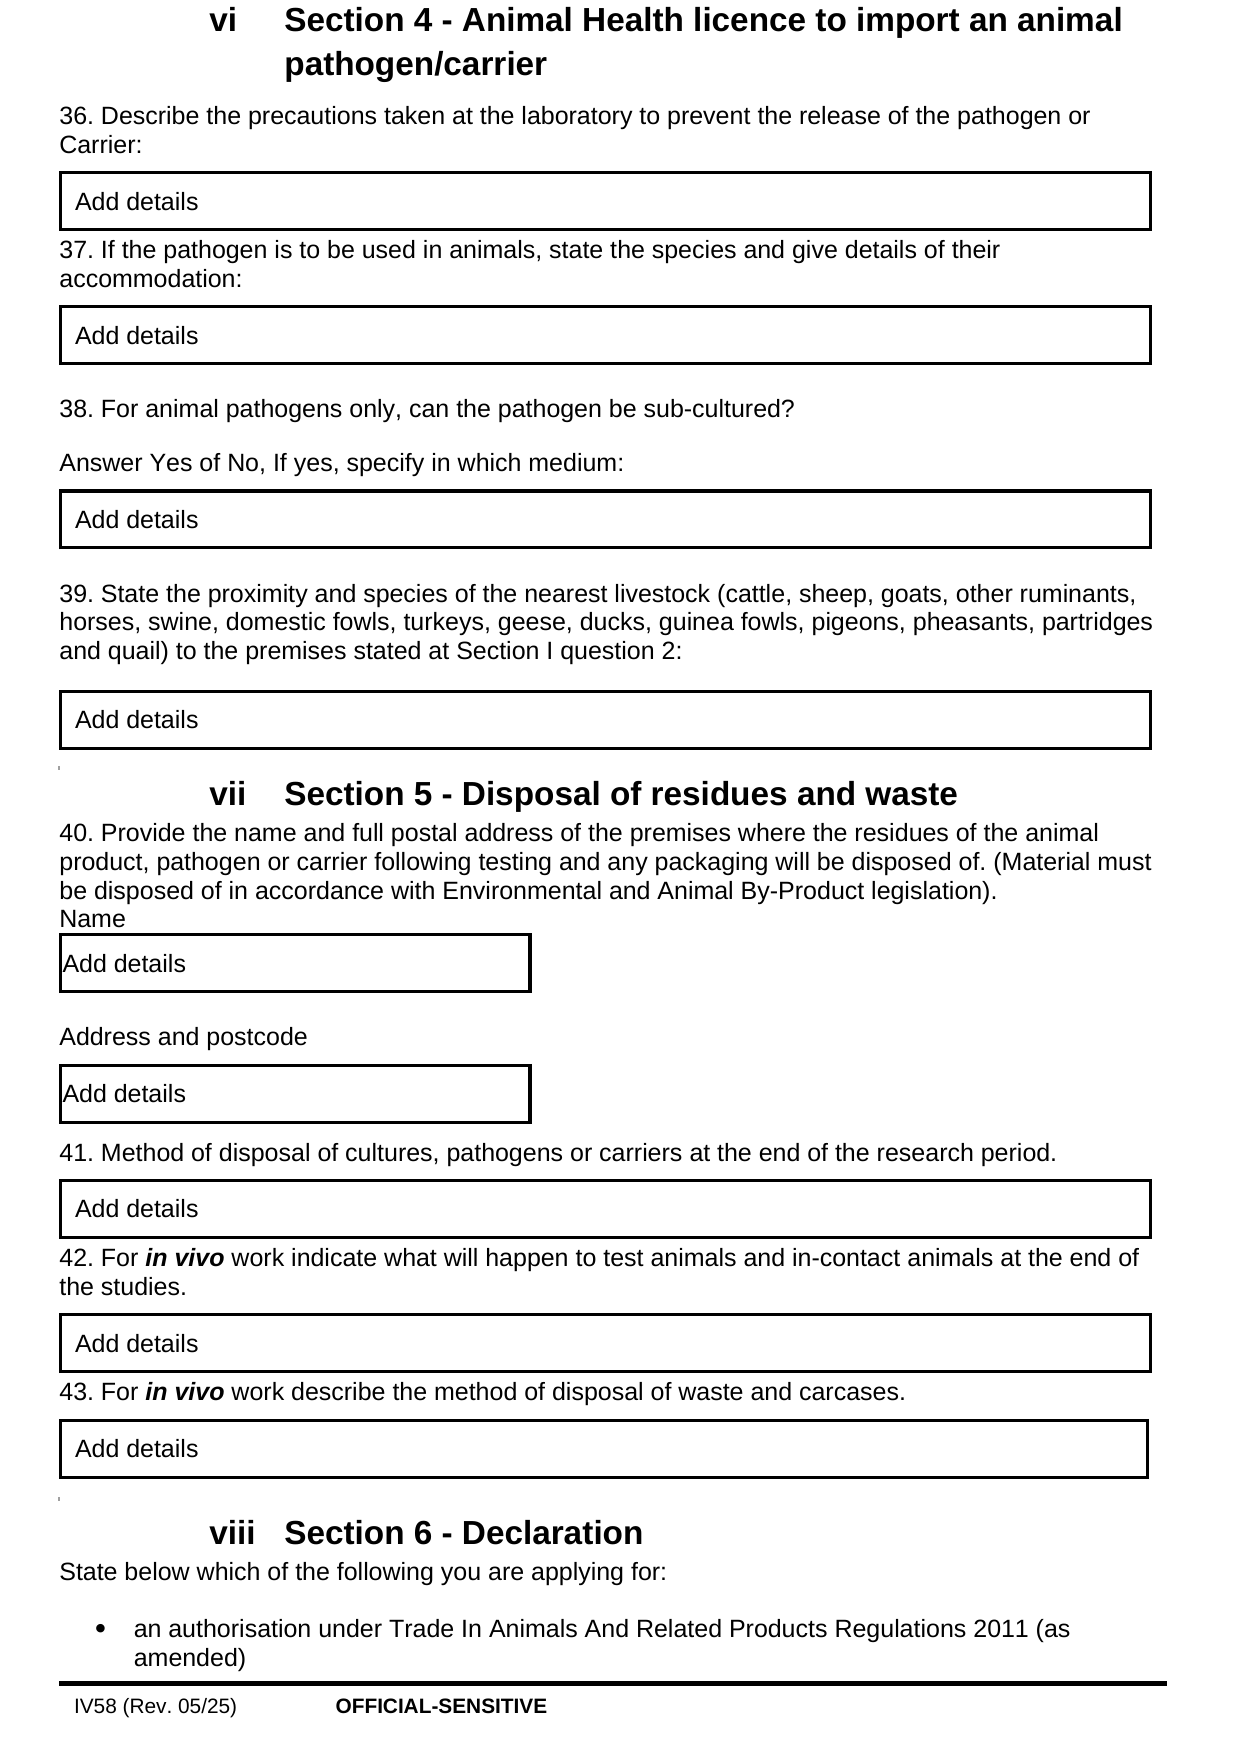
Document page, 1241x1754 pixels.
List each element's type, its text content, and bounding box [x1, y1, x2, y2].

text Add details [62, 1422, 1146, 1476]
text 36. Describe the precautions taken at the laboratory to prevent the release of the pathogen or [59, 101, 1167, 129]
text 42. For in vivo work indicate what will happen to test animals and in-contact animals at the end of the studies. [59, 1243, 1167, 1301]
text Add details [62, 936, 528, 990]
text 43. For in vivo work describe the method of disposal of waste and carcases. [59, 1377, 1167, 1406]
text 37. If the pathogen is to be used in animals, state the species and give details of their [59, 235, 1167, 264]
text Add details [62, 493, 1149, 546]
text Add details [62, 308, 1149, 362]
text Add details [62, 1182, 1149, 1236]
text Add details [62, 1316, 1149, 1370]
text Answer Yes of No, If yes, specify in which medium: [59, 448, 1167, 477]
text 39. State the proximity and species of the nearest livestock (cattle, sheep, goats, other ruminants, horses, swine, domestic fowls, turkeys, geese, ducks, guinea fowls, pigeons, pheasants, partridges and quail) to the premises stated at Section I question 2: [59, 579, 1167, 665]
text Address and postcode [59, 1022, 1167, 1051]
text Name [59, 904, 1167, 933]
list an authorisation under Trade In Animals And Related Products Regulations 2011 (as amended) [96, 1614, 1167, 1672]
text Add details [62, 693, 1149, 747]
subtitle Section 5 - Disposal of residues and waste [209, 774, 1167, 812]
text accommodation: [59, 264, 1167, 293]
text 41. Method of disposal of cultures, pathogens or carriers at the end of the research period. [59, 1138, 1167, 1166]
text Add details [62, 1067, 528, 1121]
text State below which of the following you are applying for: [59, 1557, 1167, 1586]
text Carrier: [59, 129, 1167, 158]
text Add details [62, 174, 1149, 228]
subtitle Section 4 - Animal Health licence to import an animal pathogen/carrier [209, 0, 1167, 83]
text 40. Provide the name and full postal address of the premises where the residues of the animal product, pathogen or carrier following testing and any packaging will be disposed of. (Material must be disposed of in accordance with Environmental and Animal By-Product legislation). [59, 818, 1167, 904]
text 38. For animal pathogens only, can the pathogen be sub-cultured? [59, 394, 1167, 423]
subtitle Section 6 - Declaration [209, 1513, 1167, 1551]
